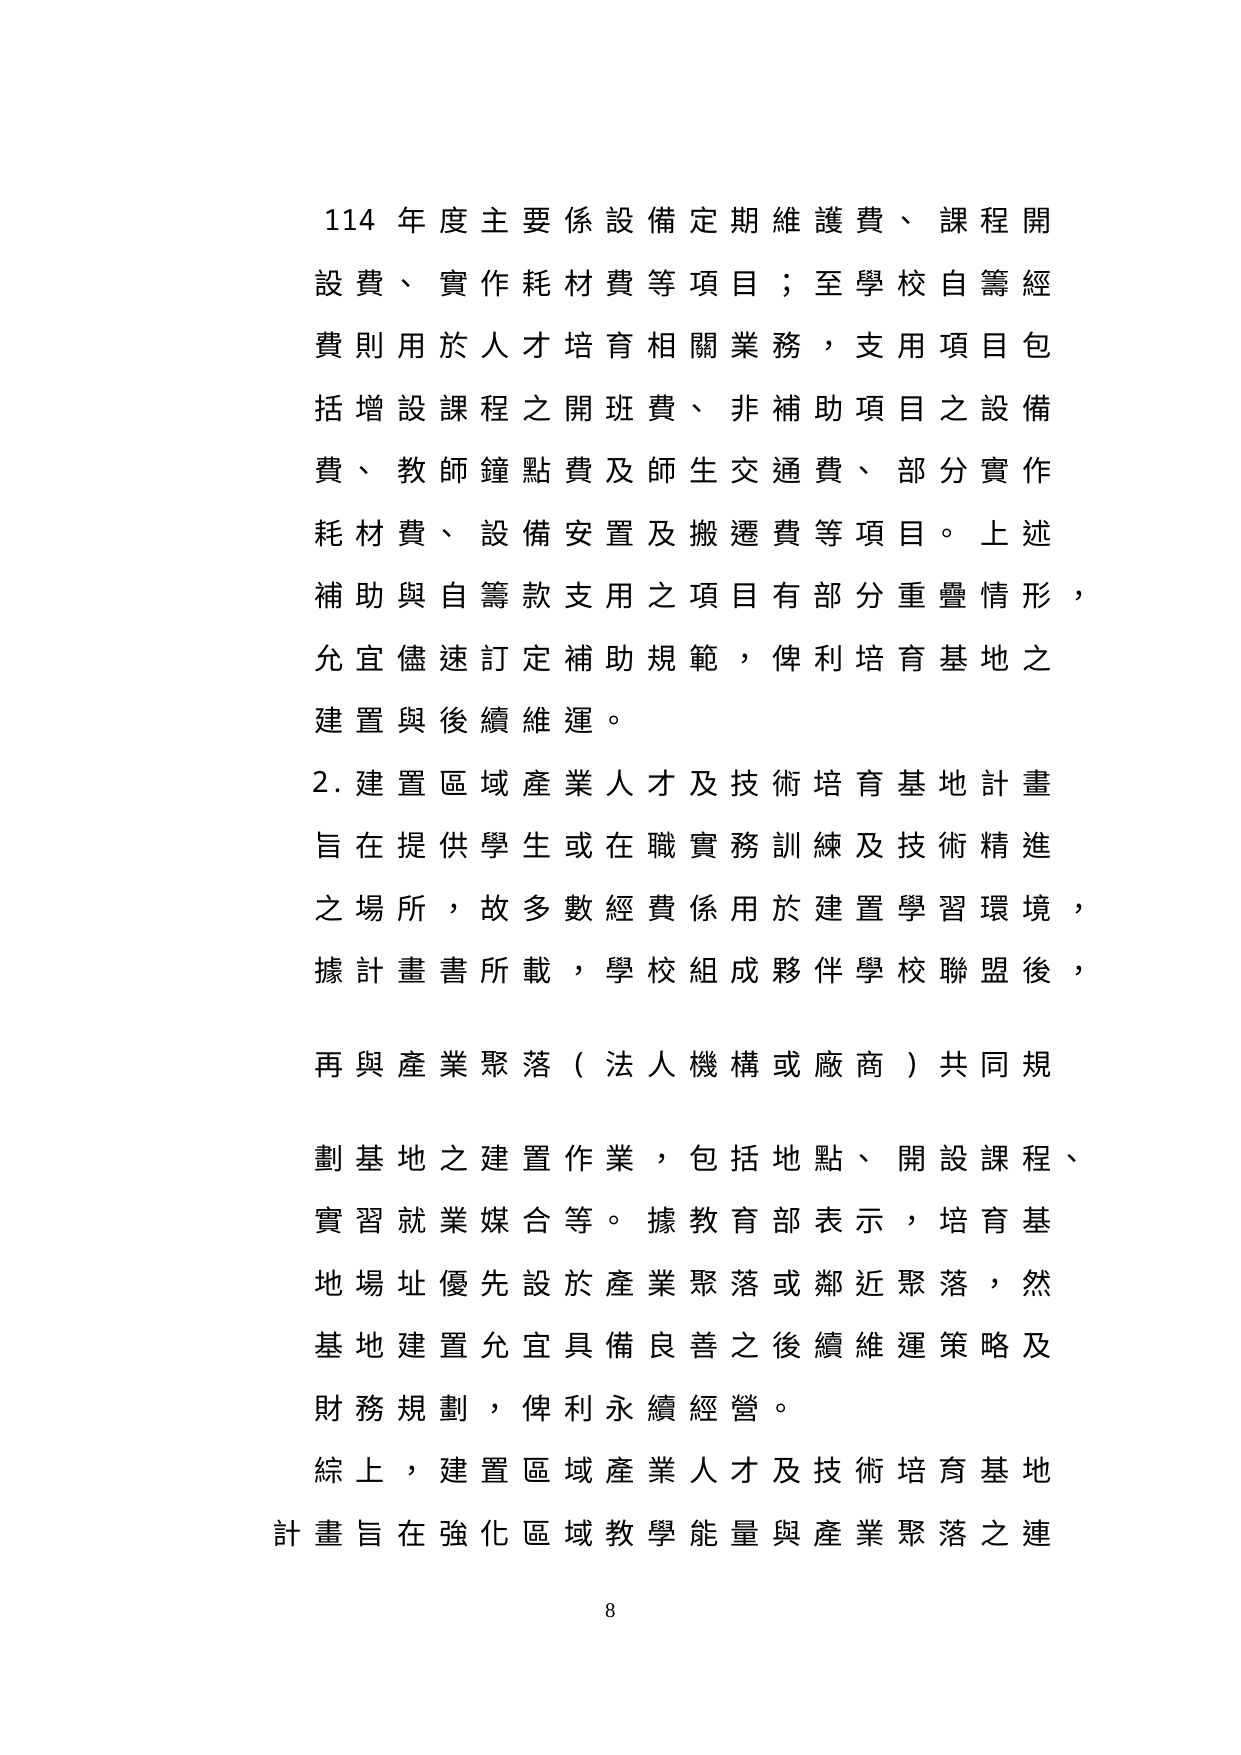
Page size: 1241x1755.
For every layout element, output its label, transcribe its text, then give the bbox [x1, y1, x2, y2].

text 綜上，建置區域產業人才及技術培育基地計畫旨在強化區域教學能量與產業聚落之連 [242, 1427, 1058, 1552]
text 1.建置區域產業人才及技術培育基地計畫經費來源概分為政府補助款及學校自籌經費，據計畫書所載，補助項目除培育基地建置費用外，尚包括基地建置後基本維運需求，111年度至112年度主要係新購設備費、現有設備維護費(含軟硬體升級)、設備安置及搬遷費等項目，113年度至114年度主要係設備定期維護費、課程開設費、實作耗材費等項目；至學校自籌經費則用於人才培育相關業務，支用項目包括增設課程之開班費、非補助項目之設備費、教師鐘點費及師生交通費、部分實作耗材費、設備安置及搬遷費等項目。上述補助與自籌款支用之項目有部分重疊情形，允宜儘速訂定補助規範，俾利培育基地之建置與後續維運。 [271, 177, 1058, 740]
text 2.建置區域產業人才及技術培育基地計畫旨在提供學生或在職實務訓練及技術精進之場所，故多數經費係用於建置學習環境，據計畫書所載，學校組成夥伴學校聯盟後，再與產業聚落(法人機構或廠商)共同規劃基地之建置作業，包括地點、開設課程、實習就業媒合等。據教育部表示，培育基地場址優先設於產業聚落或鄰近聚落，然基地建置允宜具備良善之後續維運策略及財務規劃，俾利永續經營。 [271, 740, 1058, 1427]
